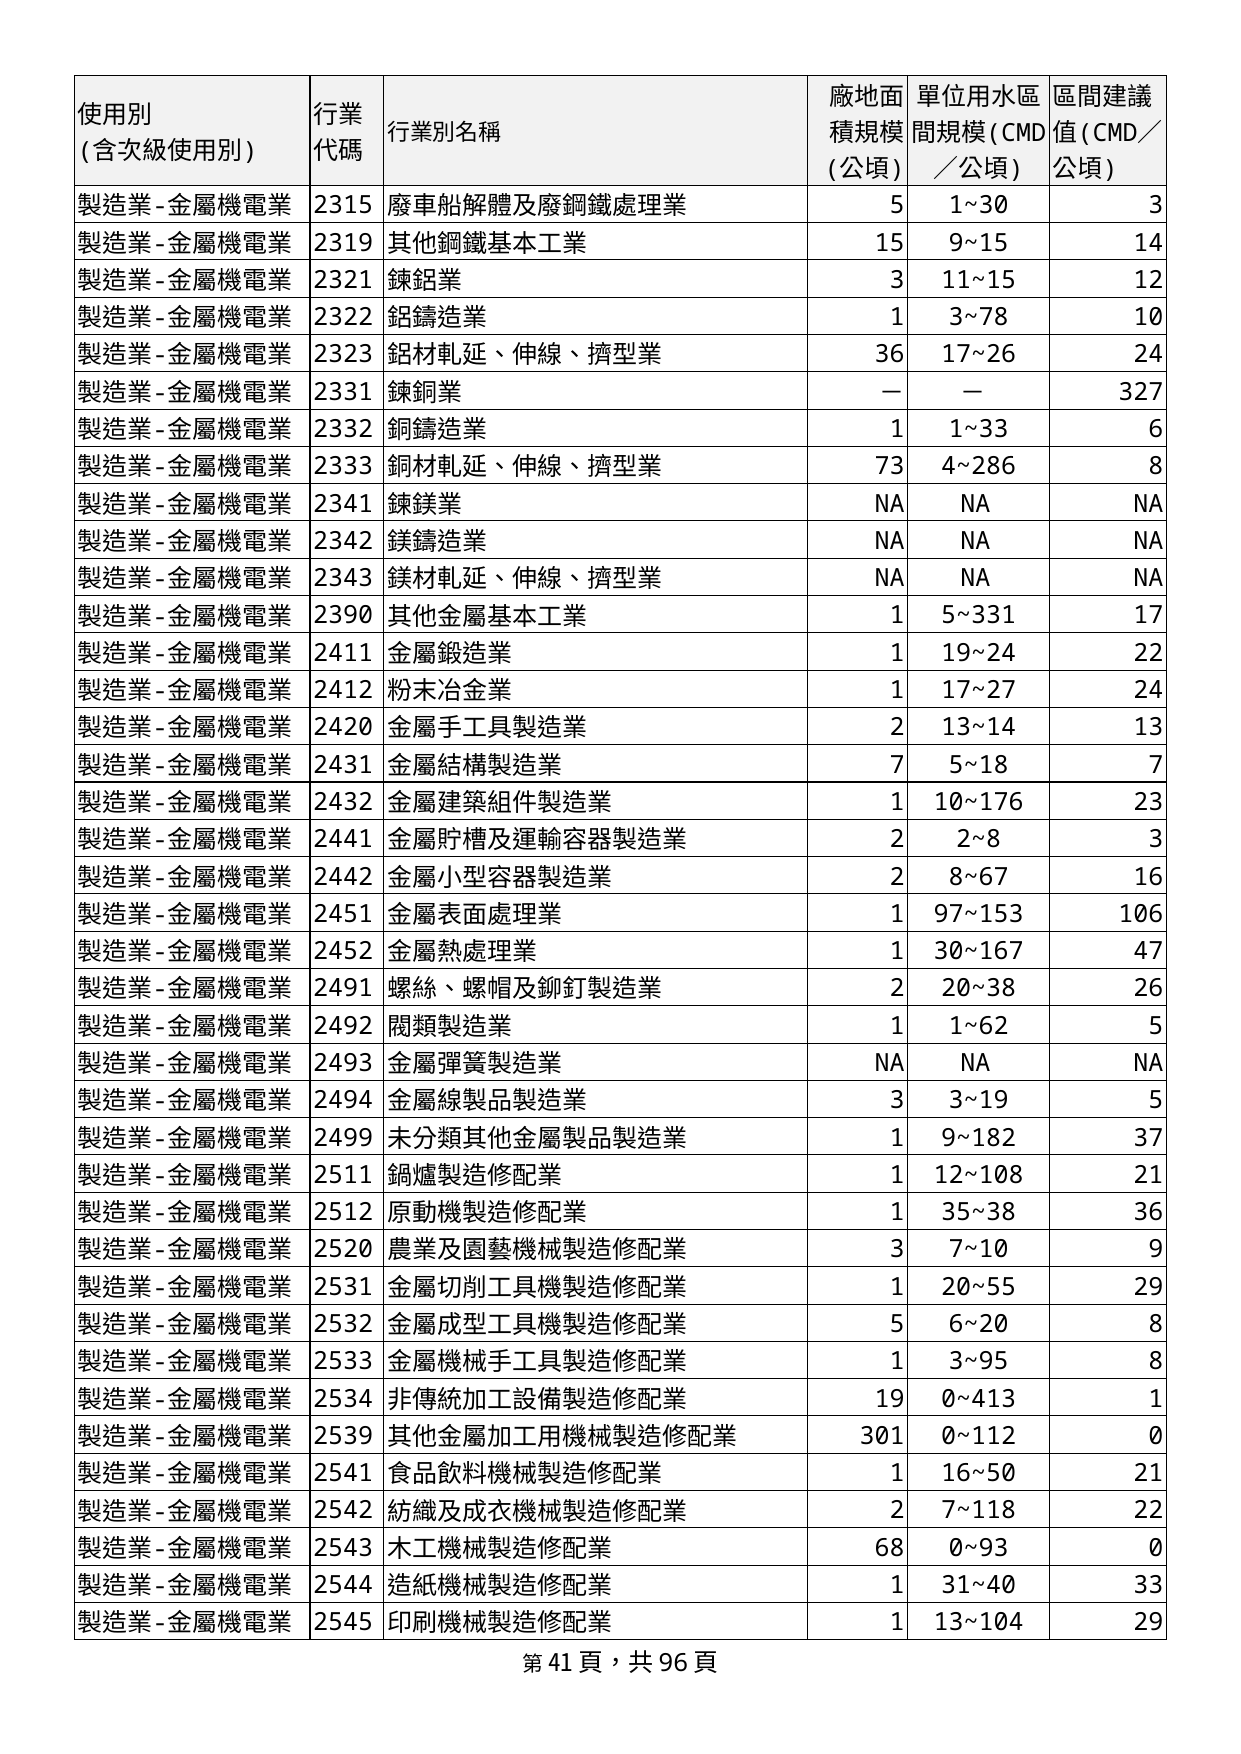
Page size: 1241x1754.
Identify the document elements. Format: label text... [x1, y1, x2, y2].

table_cell 47 [1050, 932, 1166, 968]
table_cell 木工機械製造修配業 [384, 1528, 807, 1564]
table_cell 1~30 [908, 186, 1049, 222]
table_cell NA [808, 484, 907, 520]
table_cell 19 [808, 1379, 907, 1415]
table_cell 製造業-金屬機電業 [75, 260, 309, 297]
table_cell 2319 [311, 223, 383, 259]
table_cell 37 [1050, 1118, 1166, 1154]
table_cell 2534 [311, 1379, 383, 1415]
table_cell 製造業-金屬機電業 [75, 372, 309, 408]
table_cell 10~176 [908, 783, 1049, 819]
table_cell 5 [1050, 1006, 1166, 1042]
table_cell 33 [1050, 1566, 1166, 1602]
table_cell 2420 [311, 708, 383, 744]
table_cell 2531 [311, 1267, 383, 1303]
table_cell 金屬鍛造業 [384, 633, 807, 669]
table_cell 2533 [311, 1342, 383, 1378]
table_cell 20~38 [908, 969, 1049, 1005]
table_cell 製造業-金屬機電業 [75, 1491, 309, 1527]
table_cell 製造業-金屬機電業 [75, 1155, 309, 1192]
table_cell 製造業-金屬機電業 [75, 1305, 309, 1341]
table_cell 其他金屬加工用機械製造修配業 [384, 1416, 807, 1453]
table_cell 21 [1050, 1454, 1166, 1490]
table_cell 17 [1050, 596, 1166, 632]
table_cell 製造業-金屬機電業 [75, 559, 309, 595]
table_cell 金屬表面處理業 [384, 894, 807, 931]
table_cell 2499 [311, 1118, 383, 1154]
table_cell 鍊鎂業 [384, 484, 807, 520]
table_cell 10 [1050, 298, 1166, 334]
table_cell 30~167 [908, 932, 1049, 968]
table_cell 製造業-金屬機電業 [75, 223, 309, 259]
table_cell 2342 [311, 521, 383, 558]
table_cell 原動機製造修配業 [384, 1193, 807, 1229]
table_cell 68 [808, 1528, 907, 1564]
table_cell 2321 [311, 260, 383, 297]
table_cell NA [908, 1044, 1049, 1080]
table_cell 2 [808, 708, 907, 744]
table_cell 2343 [311, 559, 383, 595]
table_cell NA [1050, 521, 1166, 558]
table_cell 0 [1050, 1528, 1166, 1564]
table_cell 製造業-金屬機電業 [75, 1006, 309, 1042]
table_cell 1 [808, 1566, 907, 1602]
table_cell 3 [1050, 186, 1166, 222]
table_cell 製造業-金屬機電業 [75, 857, 309, 893]
table_cell 1 [808, 932, 907, 968]
table_cell 製造業-金屬機電業 [75, 186, 309, 222]
table_cell 廢車船解體及廢鋼鐵處理業 [384, 186, 807, 222]
table_cell 35~38 [908, 1193, 1049, 1229]
table_cell 2 [808, 857, 907, 893]
table_cell 製造業-金屬機電業 [75, 1267, 309, 1303]
table_cell 2390 [311, 596, 383, 632]
table_cell 金屬結構製造業 [384, 745, 807, 781]
table_cell 1 [808, 410, 907, 446]
table_cell 2 [808, 1491, 907, 1527]
table_cell 2~8 [908, 820, 1049, 856]
table_cell 2543 [311, 1528, 383, 1564]
table_cell 1 [808, 1006, 907, 1042]
table_header 區間建議值(CMD／公頃) [1050, 76, 1166, 185]
table_cell 金屬線製品製造業 [384, 1081, 807, 1117]
table_cell 2532 [311, 1305, 383, 1341]
table_cell 22 [1050, 1491, 1166, 1527]
table_cell 8 [1050, 1342, 1166, 1378]
table_cell 11~15 [908, 260, 1049, 297]
table_cell 粉末冶金業 [384, 671, 807, 707]
table_cell 螺絲、螺帽及鉚釘製造業 [384, 969, 807, 1005]
table_cell 1 [808, 596, 907, 632]
table_cell 9~15 [908, 223, 1049, 259]
table_cell 金屬手工具製造業 [384, 708, 807, 744]
table_cell 2539 [311, 1416, 383, 1453]
table_cell 紡織及成衣機械製造修配業 [384, 1491, 807, 1527]
table_header 廠地面積規模(公頃) [808, 76, 907, 185]
table_cell 鋁鑄造業 [384, 298, 807, 334]
table_cell 製造業-金屬機電業 [75, 484, 309, 520]
table_cell 製造業-金屬機電業 [75, 1342, 309, 1378]
table_cell 9~182 [908, 1118, 1049, 1154]
table_cell 21 [1050, 1155, 1166, 1192]
table_cell 0 [1050, 1416, 1166, 1453]
table_cell 36 [1050, 1193, 1166, 1229]
table_cell 5~331 [908, 596, 1049, 632]
table_cell 2441 [311, 820, 383, 856]
table_cell 3 [808, 1081, 907, 1117]
table_cell 1 [808, 1267, 907, 1303]
table_cell 2 [808, 820, 907, 856]
table_cell 2323 [311, 335, 383, 371]
table_cell 6~20 [908, 1305, 1049, 1341]
table_cell NA [1050, 1044, 1166, 1080]
table_cell 製造業-金屬機電業 [75, 1566, 309, 1602]
table_cell 97~153 [908, 894, 1049, 931]
table_cell 8 [1050, 1305, 1166, 1341]
table_cell 造紙機械製造修配業 [384, 1566, 807, 1602]
table_cell 鋁材軋延、伸線、擠型業 [384, 335, 807, 371]
table_cell 1 [808, 1603, 907, 1639]
table_cell 2544 [311, 1566, 383, 1602]
table_cell 製造業-金屬機電業 [75, 932, 309, 968]
table_cell 26 [1050, 969, 1166, 1005]
table_cell 3 [1050, 820, 1166, 856]
table_cell 0~93 [908, 1528, 1049, 1564]
table_cell 7~118 [908, 1491, 1049, 1527]
table_cell 非傳統加工設備製造修配業 [384, 1379, 807, 1415]
table_cell 製造業-金屬機電業 [75, 1230, 309, 1266]
table_cell 2431 [311, 745, 383, 781]
table_cell 2 [808, 969, 907, 1005]
table_cell 製造業-金屬機電業 [75, 1528, 309, 1564]
table_cell 金屬彈簧製造業 [384, 1044, 807, 1080]
table_cell 製造業-金屬機電業 [75, 1603, 309, 1639]
table_cell 13~104 [908, 1603, 1049, 1639]
table_cell 3 [808, 260, 907, 297]
table_cell 製造業-金屬機電業 [75, 671, 309, 707]
table_cell 2520 [311, 1230, 383, 1266]
table_cell NA [808, 1044, 907, 1080]
table_cell 製造業-金屬機電業 [75, 1118, 309, 1154]
table_cell 2494 [311, 1081, 383, 1117]
table_cell 未分類其他金屬製品製造業 [384, 1118, 807, 1154]
table_cell 2412 [311, 671, 383, 707]
table_cell 2331 [311, 372, 383, 408]
table_cell 9 [1050, 1230, 1166, 1266]
table_cell 2493 [311, 1044, 383, 1080]
table_cell 2491 [311, 969, 383, 1005]
table_cell 4~286 [908, 447, 1049, 483]
table_cell 14 [1050, 223, 1166, 259]
table_cell 22 [1050, 633, 1166, 669]
table_cell 1 [808, 783, 907, 819]
table_cell 6 [1050, 410, 1166, 446]
table_cell － [808, 372, 907, 408]
table_cell 製造業-金屬機電業 [75, 1379, 309, 1415]
table_cell 13~14 [908, 708, 1049, 744]
table_cell 其他鋼鐵基本工業 [384, 223, 807, 259]
table_cell 製造業-金屬機電業 [75, 1044, 309, 1080]
table_cell 17~26 [908, 335, 1049, 371]
table_cell 金屬成型工具機製造修配業 [384, 1305, 807, 1341]
table_cell 3 [808, 1230, 907, 1266]
table_cell 印刷機械製造修配業 [384, 1603, 807, 1639]
table_cell 鎂材軋延、伸線、擠型業 [384, 559, 807, 595]
table_cell 12 [1050, 260, 1166, 297]
table_cell 銅材軋延、伸線、擠型業 [384, 447, 807, 483]
table_cell 2541 [311, 1454, 383, 1490]
table_cell 3~95 [908, 1342, 1049, 1378]
table_cell NA [908, 521, 1049, 558]
table_cell 鍊鋁業 [384, 260, 807, 297]
table_cell 24 [1050, 671, 1166, 707]
table_cell 製造業-金屬機電業 [75, 894, 309, 931]
table_cell 3~19 [908, 1081, 1049, 1117]
table_cell 製造業-金屬機電業 [75, 298, 309, 334]
table_cell － [908, 372, 1049, 408]
table_cell 製造業-金屬機電業 [75, 410, 309, 446]
table_cell 8 [1050, 447, 1166, 483]
table_cell 5 [1050, 1081, 1166, 1117]
table_cell 12~108 [908, 1155, 1049, 1192]
table_cell 銅鑄造業 [384, 410, 807, 446]
table_cell 2432 [311, 783, 383, 819]
table_cell 5~18 [908, 745, 1049, 781]
table_header 使用別 (含次級使用別) [75, 76, 309, 185]
table_cell 製造業-金屬機電業 [75, 521, 309, 558]
table_cell 製造業-金屬機電業 [75, 783, 309, 819]
table_cell 29 [1050, 1603, 1166, 1639]
table_cell 製造業-金屬機電業 [75, 708, 309, 744]
table_cell 1 [808, 1454, 907, 1490]
table_cell 0~112 [908, 1416, 1049, 1453]
table_cell 106 [1050, 894, 1166, 931]
table_cell 金屬機械手工具製造修配業 [384, 1342, 807, 1378]
table_cell 2451 [311, 894, 383, 931]
table_cell 2452 [311, 932, 383, 968]
table_cell 7~10 [908, 1230, 1049, 1266]
table_cell 1 [808, 298, 907, 334]
table_cell 1 [808, 1193, 907, 1229]
table_cell 2512 [311, 1193, 383, 1229]
table_cell 73 [808, 447, 907, 483]
table_cell 2341 [311, 484, 383, 520]
table_cell 金屬切削工具機製造修配業 [384, 1267, 807, 1303]
table_cell 製造業-金屬機電業 [75, 1193, 309, 1229]
table_cell 製造業-金屬機電業 [75, 820, 309, 856]
table_cell 閥類製造業 [384, 1006, 807, 1042]
table_cell 16~50 [908, 1454, 1049, 1490]
table_cell 2542 [311, 1491, 383, 1527]
table_header 行業別名稱 [384, 76, 807, 185]
table_cell 2322 [311, 298, 383, 334]
table_cell 3~78 [908, 298, 1049, 334]
table_cell 20~55 [908, 1267, 1049, 1303]
table_cell 8~67 [908, 857, 1049, 893]
table_cell NA [908, 559, 1049, 595]
table_cell 鍋爐製造修配業 [384, 1155, 807, 1192]
table_cell 2332 [311, 410, 383, 446]
table_cell 2315 [311, 186, 383, 222]
table_cell 1 [1050, 1379, 1166, 1415]
table_cell 301 [808, 1416, 907, 1453]
table_cell 製造業-金屬機電業 [75, 447, 309, 483]
table_cell 鍊銅業 [384, 372, 807, 408]
table_cell 1 [808, 894, 907, 931]
table_cell 製造業-金屬機電業 [75, 1454, 309, 1490]
table_cell 2411 [311, 633, 383, 669]
table_header 單位用水區間規模(CMD／公頃) [908, 76, 1049, 185]
table_cell 1~62 [908, 1006, 1049, 1042]
table_cell 金屬小型容器製造業 [384, 857, 807, 893]
table_cell 1~33 [908, 410, 1049, 446]
table_cell 2442 [311, 857, 383, 893]
table_cell NA [908, 484, 1049, 520]
table_cell 食品飲料機械製造修配業 [384, 1454, 807, 1490]
table_cell NA [808, 559, 907, 595]
table_cell 23 [1050, 783, 1166, 819]
table_cell 0~413 [908, 1379, 1049, 1415]
table_cell 製造業-金屬機電業 [75, 335, 309, 371]
table_cell 製造業-金屬機電業 [75, 745, 309, 781]
table_cell 1 [808, 1118, 907, 1154]
table_cell 製造業-金屬機電業 [75, 1416, 309, 1453]
table_cell 金屬熱處理業 [384, 932, 807, 968]
table_cell 金屬貯槽及運輸容器製造業 [384, 820, 807, 856]
table_cell NA [1050, 559, 1166, 595]
table_cell 農業及園藝機械製造修配業 [384, 1230, 807, 1266]
table_cell 19~24 [908, 633, 1049, 669]
table_cell 2545 [311, 1603, 383, 1639]
table_cell 2511 [311, 1155, 383, 1192]
table_cell 1 [808, 1155, 907, 1192]
table_cell 1 [808, 633, 907, 669]
table_cell 7 [808, 745, 907, 781]
table_cell 36 [808, 335, 907, 371]
table_cell 金屬建築組件製造業 [384, 783, 807, 819]
table_cell 製造業-金屬機電業 [75, 596, 309, 632]
table_cell 5 [808, 1305, 907, 1341]
table_cell 製造業-金屬機電業 [75, 969, 309, 1005]
table_cell NA [1050, 484, 1166, 520]
table_cell 2492 [311, 1006, 383, 1042]
table_header 行業代碼 [311, 76, 383, 185]
table_cell 15 [808, 223, 907, 259]
table_cell 16 [1050, 857, 1166, 893]
table_cell 製造業-金屬機電業 [75, 1081, 309, 1117]
table_cell 29 [1050, 1267, 1166, 1303]
table_cell 2333 [311, 447, 383, 483]
table_cell NA [808, 521, 907, 558]
table_cell 其他金屬基本工業 [384, 596, 807, 632]
table_cell 17~27 [908, 671, 1049, 707]
table_cell 5 [808, 186, 907, 222]
table_cell 鎂鑄造業 [384, 521, 807, 558]
table_cell 31~40 [908, 1566, 1049, 1602]
table_cell 1 [808, 1342, 907, 1378]
table_cell 327 [1050, 372, 1166, 408]
table_cell 製造業-金屬機電業 [75, 633, 309, 669]
table_cell 13 [1050, 708, 1166, 744]
table_cell 7 [1050, 745, 1166, 781]
table_cell 1 [808, 671, 907, 707]
table_cell 24 [1050, 335, 1166, 371]
